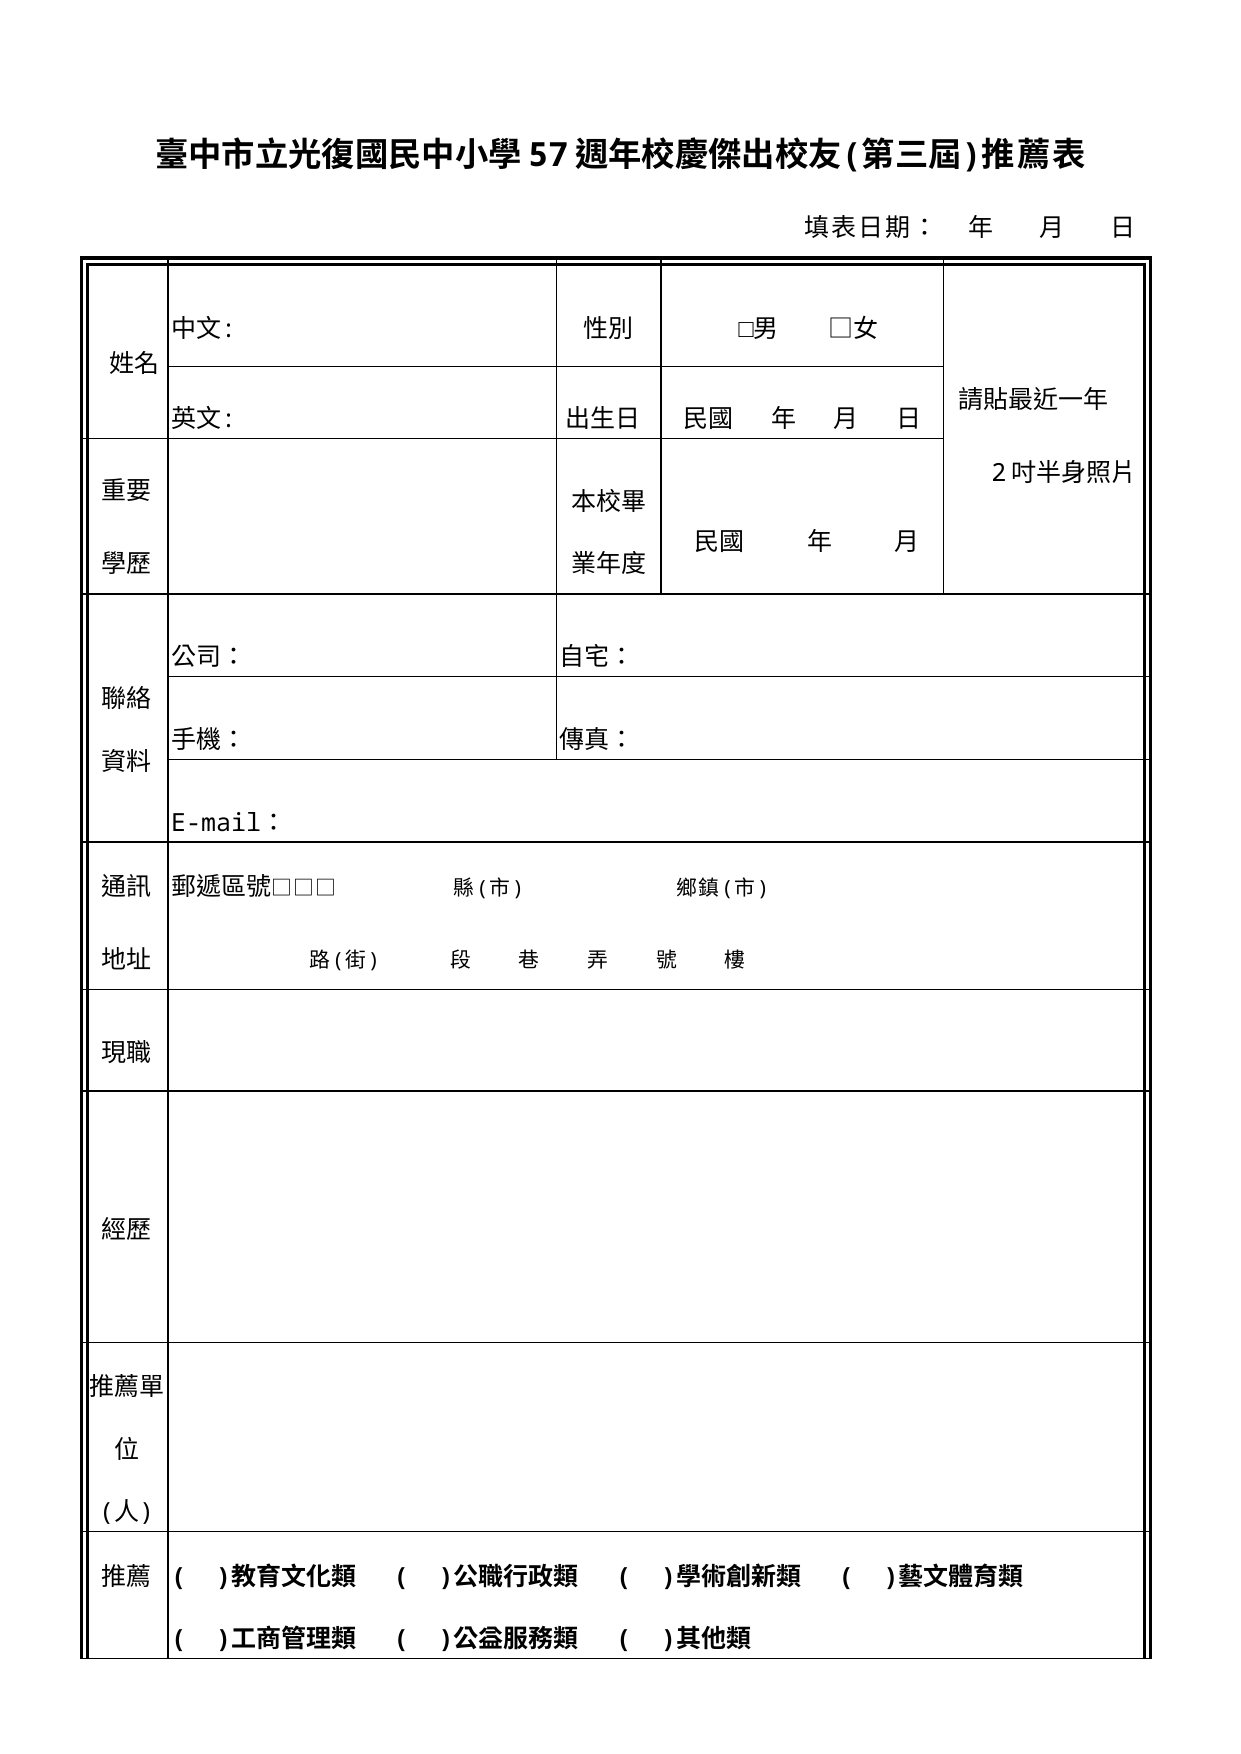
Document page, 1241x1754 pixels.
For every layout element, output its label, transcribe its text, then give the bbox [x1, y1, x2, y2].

table_cell 聯絡 資料 [89, 595, 167, 841]
table_cell 傳真： [557, 677, 1143, 758]
table_header 性別 [557, 266, 660, 366]
text 填表日期： 年 月 日 [89, 183, 1152, 246]
table_header □男 □女 [662, 266, 943, 366]
table_cell [169, 1092, 1143, 1342]
table_cell ( )教育文化類 ( )公職行政類 ( )學術創新類 ( )藝文體育類 ( )工商管理類 ( )公益服務類 ( )其他類 [169, 1532, 1143, 1657]
text 臺中市立光復國民中小學57週年校慶傑出校友(第三屆)推薦表 [89, 111, 1152, 173]
table_cell 民國 年 月 [662, 439, 943, 593]
table_cell 英文: [169, 367, 556, 438]
table_cell 公司： [169, 595, 556, 676]
table_cell 自宅： [557, 595, 1143, 676]
table_cell [169, 439, 556, 593]
table_header 中文: [169, 266, 556, 366]
table_cell 重要 學歷 [89, 439, 167, 593]
table_cell 民國 年 月 日 [662, 367, 943, 438]
table_header 請貼最近一年 2吋半身照片 [944, 260, 1148, 593]
table_cell 郵遞區號□□□ 縣(市) 鄉鎮(市) 路(街) 段 巷 弄 號 樓 [169, 843, 1143, 989]
table_cell 本校畢業年度 [557, 439, 660, 593]
table_cell 出生日 [557, 367, 660, 438]
table_cell 經歷 [89, 1092, 167, 1342]
table_cell E-mail： [169, 760, 1143, 841]
table_header 姓名 [85, 260, 167, 438]
table_cell 推薦單位(人) [89, 1343, 167, 1531]
table_cell [169, 1343, 1143, 1531]
table_cell 現職 [89, 990, 167, 1090]
table_cell 通訊 地址 [89, 843, 167, 989]
table_cell 推薦 [89, 1532, 167, 1657]
table_cell 手機： [169, 677, 556, 758]
table_cell [169, 990, 1143, 1090]
